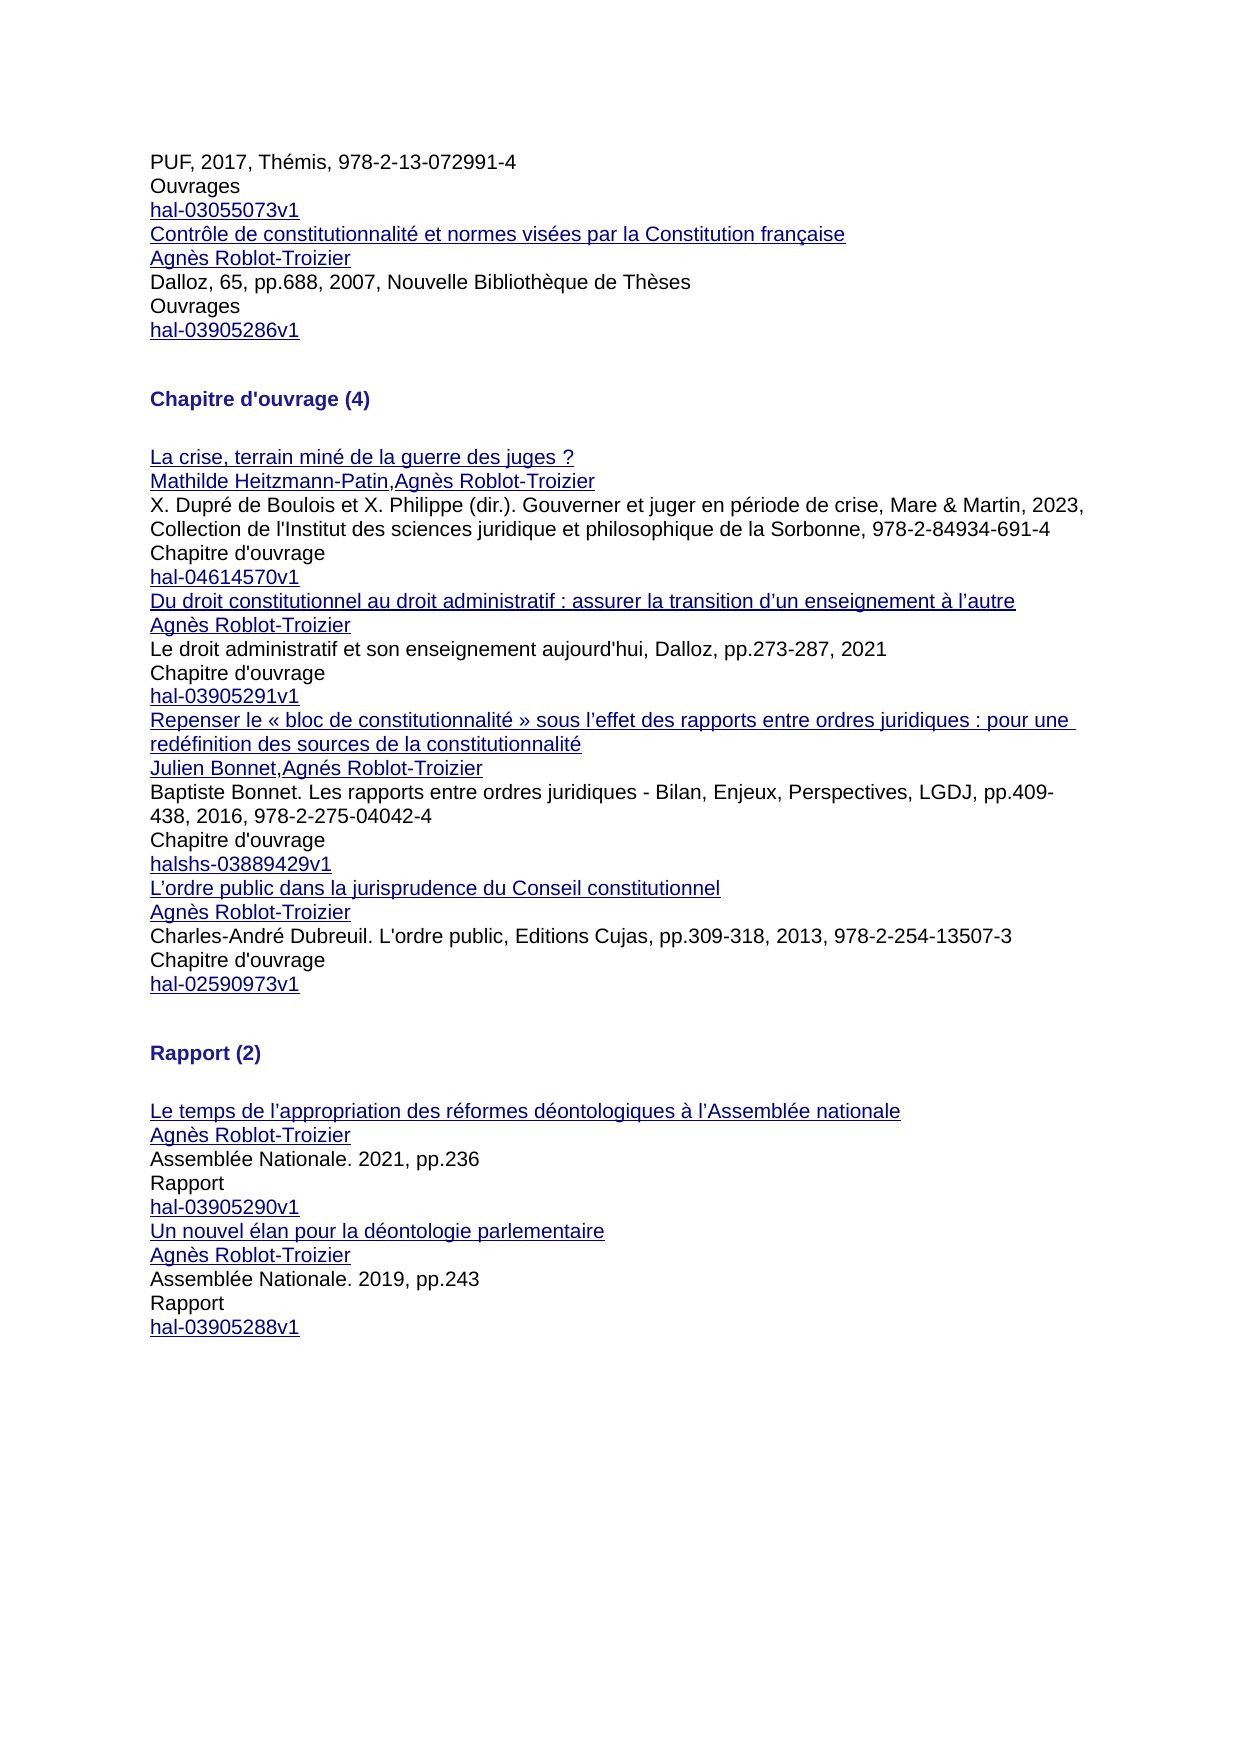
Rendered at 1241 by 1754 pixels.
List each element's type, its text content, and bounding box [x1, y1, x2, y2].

subtitle Chapitre d'ouvrage (4) [150, 386, 1090, 410]
table_cell Contrôle de constitutionnalité et normes visées par la Constitution française Agnès Roblot-Troizier Dalloz, 65, pp.688, 2007, Nouvelle Bibliothèque de Thèses Ouvrages hal-03905286v1 [150, 222, 1090, 342]
table_cell L’ordre public dans la jurisprudence du Conseil constitutionnel Agnès Roblot-Troizier Charles-André Dubreuil. L'ordre public, Editions Cujas, pp.309-318, 2013, 978-2-254-13507-3 Chapitre d'ouvrage hal-02590973v1 [150, 876, 1090, 996]
table_header La crise, terrain miné de la guerre des juges ? Mathilde Heitzmann-Patin,Agnès Roblot-Troizier X. Dupré de Boulois et X. Philippe (dir.). Gouverner et juger en période de crise, Mare & Martin, 2023, Collection de l'Institut des sciences juridique et philosophique de la Sorbonne, 978-2-84934-691-4 Chapitre d'ouvrage hal-04614570v1 [150, 445, 1090, 588]
subtitle Rapport (2) [150, 1041, 1090, 1064]
table_cell Un nouvel élan pour la déontologie parlementaire Agnès Roblot-Troizier Assemblée Nationale. 2019, pp.243 Rapport hal-03905288v1 [150, 1219, 1090, 1338]
table_header Le temps de l’appropriation des réformes déontologiques à l’Assemblée nationale Agnès Roblot-Troizier Assemblée Nationale. 2021, pp.236 Rapport hal-03905290v1 [150, 1099, 1090, 1219]
table_cell Du droit constitutionnel au droit administratif : assurer la transition d’un enseignement à l’autre Agnès Roblot-Troizier Le droit administratif et son enseignement aujourd'hui, Dalloz, pp.273-287, 2021 Chapitre d'ouvrage hal-03905291v1 [150, 589, 1090, 708]
table_cell Repenser le « bloc de constitutionnalité » sous l’effet des rapports entre ordres juridiques : pour une redéfinition des sources de la constitutionnalité Julien Bonnet,Agnés Roblot-Troizier Baptiste Bonnet. Les rapports entre ordres juridiques - Bilan, Enjeux, Perspectives, LGDJ, pp.409-438, 2016, 978-2-275-04042-4 Chapitre d'ouvrage halshs-03889429v1 [150, 708, 1090, 876]
table_cell PUF, 2017, Thémis, 978-2-13-072991-4 Ouvrages hal-03055073v1 [150, 150, 1090, 222]
